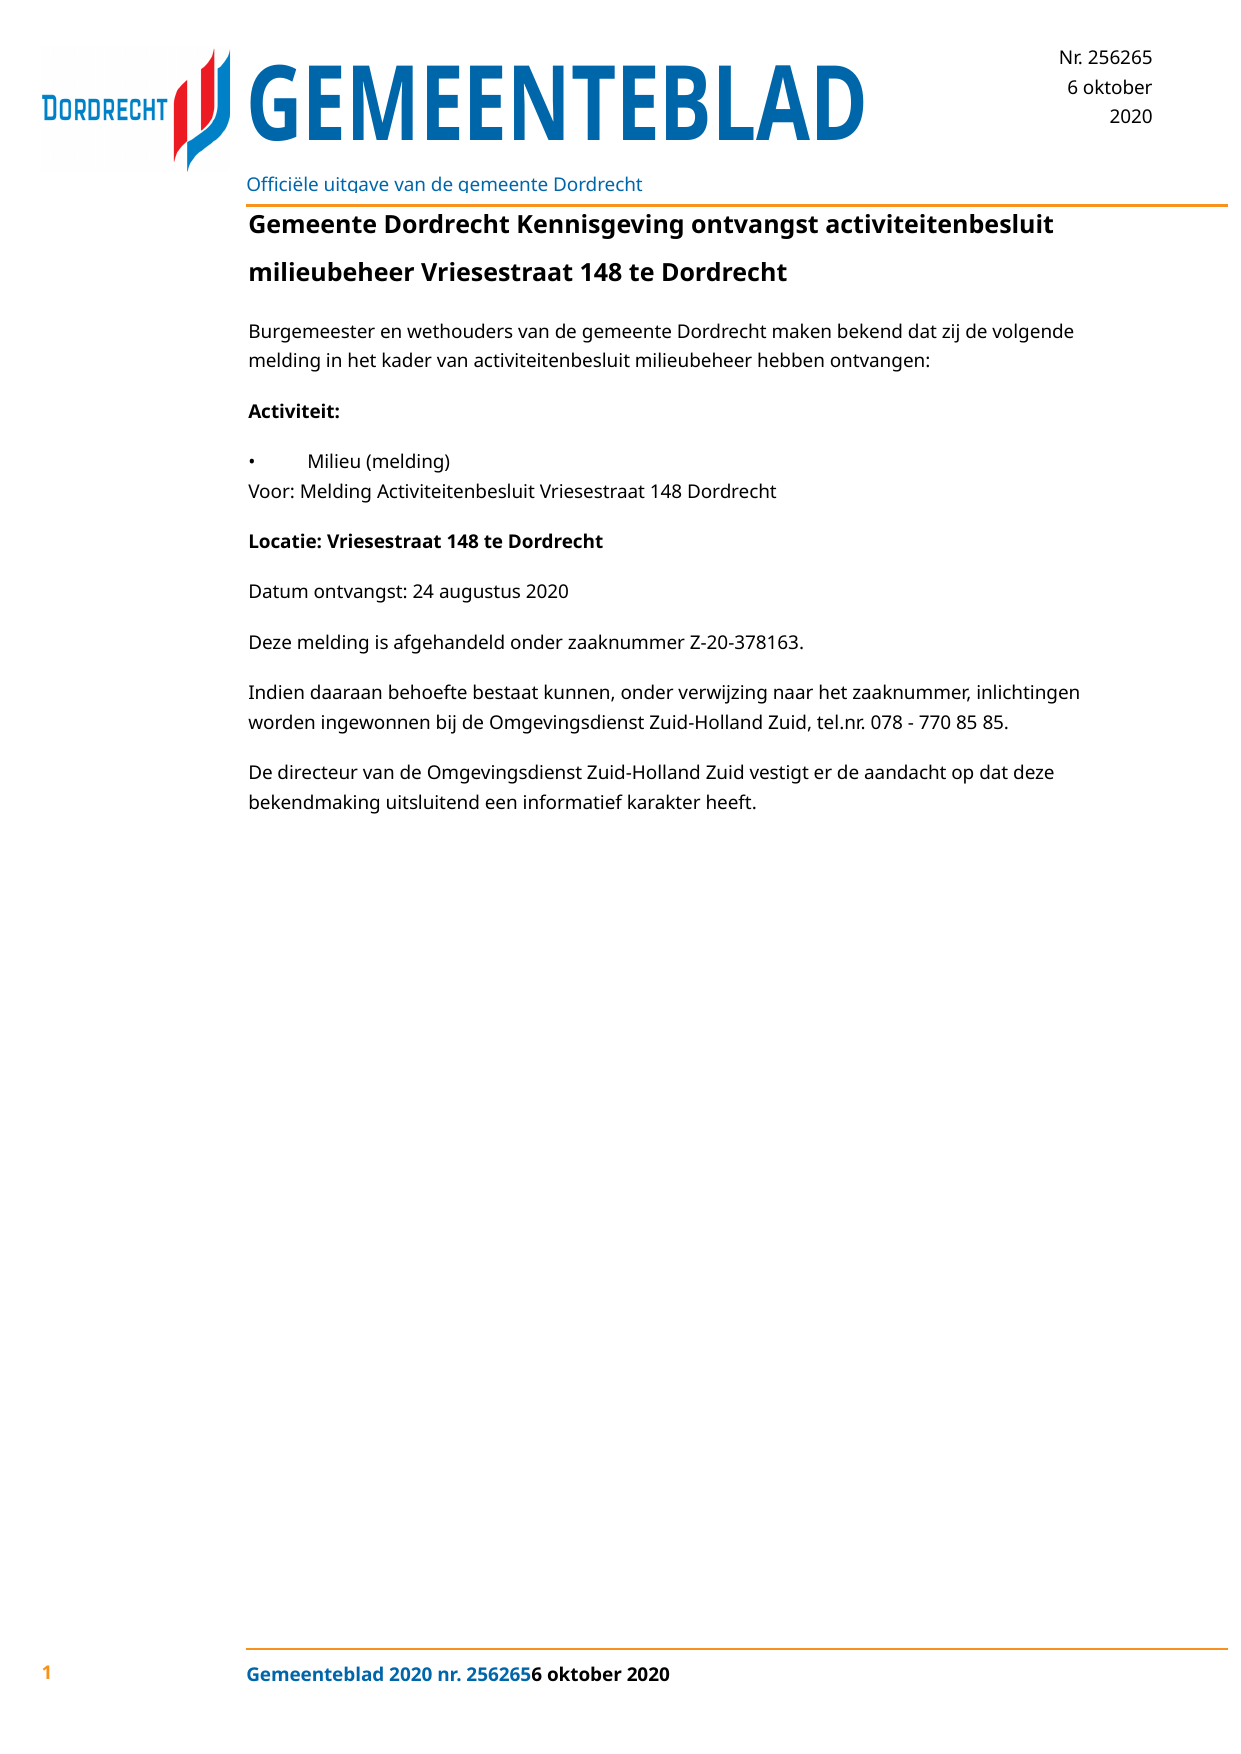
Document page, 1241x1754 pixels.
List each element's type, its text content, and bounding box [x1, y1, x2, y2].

list Milieu (melding) [248, 448, 1152, 474]
text Activiteit: [248, 398, 1152, 424]
text Gemeente Dordrecht Kennisgeving ontvangst activiteitenbesluit milieubeheer Vriesestraat 148 te Dordrecht [248, 207, 1152, 288]
text Locatie: Vriesestraat 148 te Dordrecht [248, 528, 1152, 554]
picture [41, 47, 231, 172]
text De directeur van de Omgevingsdienst Zuid-Holland Zuid vestigt er de aandacht op dat deze bekendmaking uitsluitend een informatief karakter heeft. [248, 759, 1152, 815]
text Voor: Melding Activiteitenbesluit Vriesestraat 148 Dordrecht [248, 478, 1152, 504]
text Datum ontvangst: 24 augustus 2020 [248, 579, 1152, 604]
text Indien daaraan behoefte bestaat kunnen, onder verwijzing naar het zaaknummer, inlichtingen worden ingewonnen bij de Omgevingsdienst Zuid-Holland Zuid, tel.nr. 078 - 770 85 85. [248, 679, 1152, 735]
text Deze melding is afgehandeld onder zaaknummer Z-20-378163. [248, 629, 1152, 655]
text Burgemeester en wethouders van de gemeente Dordrecht maken bekend dat zij de volgende melding in het kader van activiteitenbesluit milieubeheer hebben ontvangen: [248, 318, 1152, 373]
